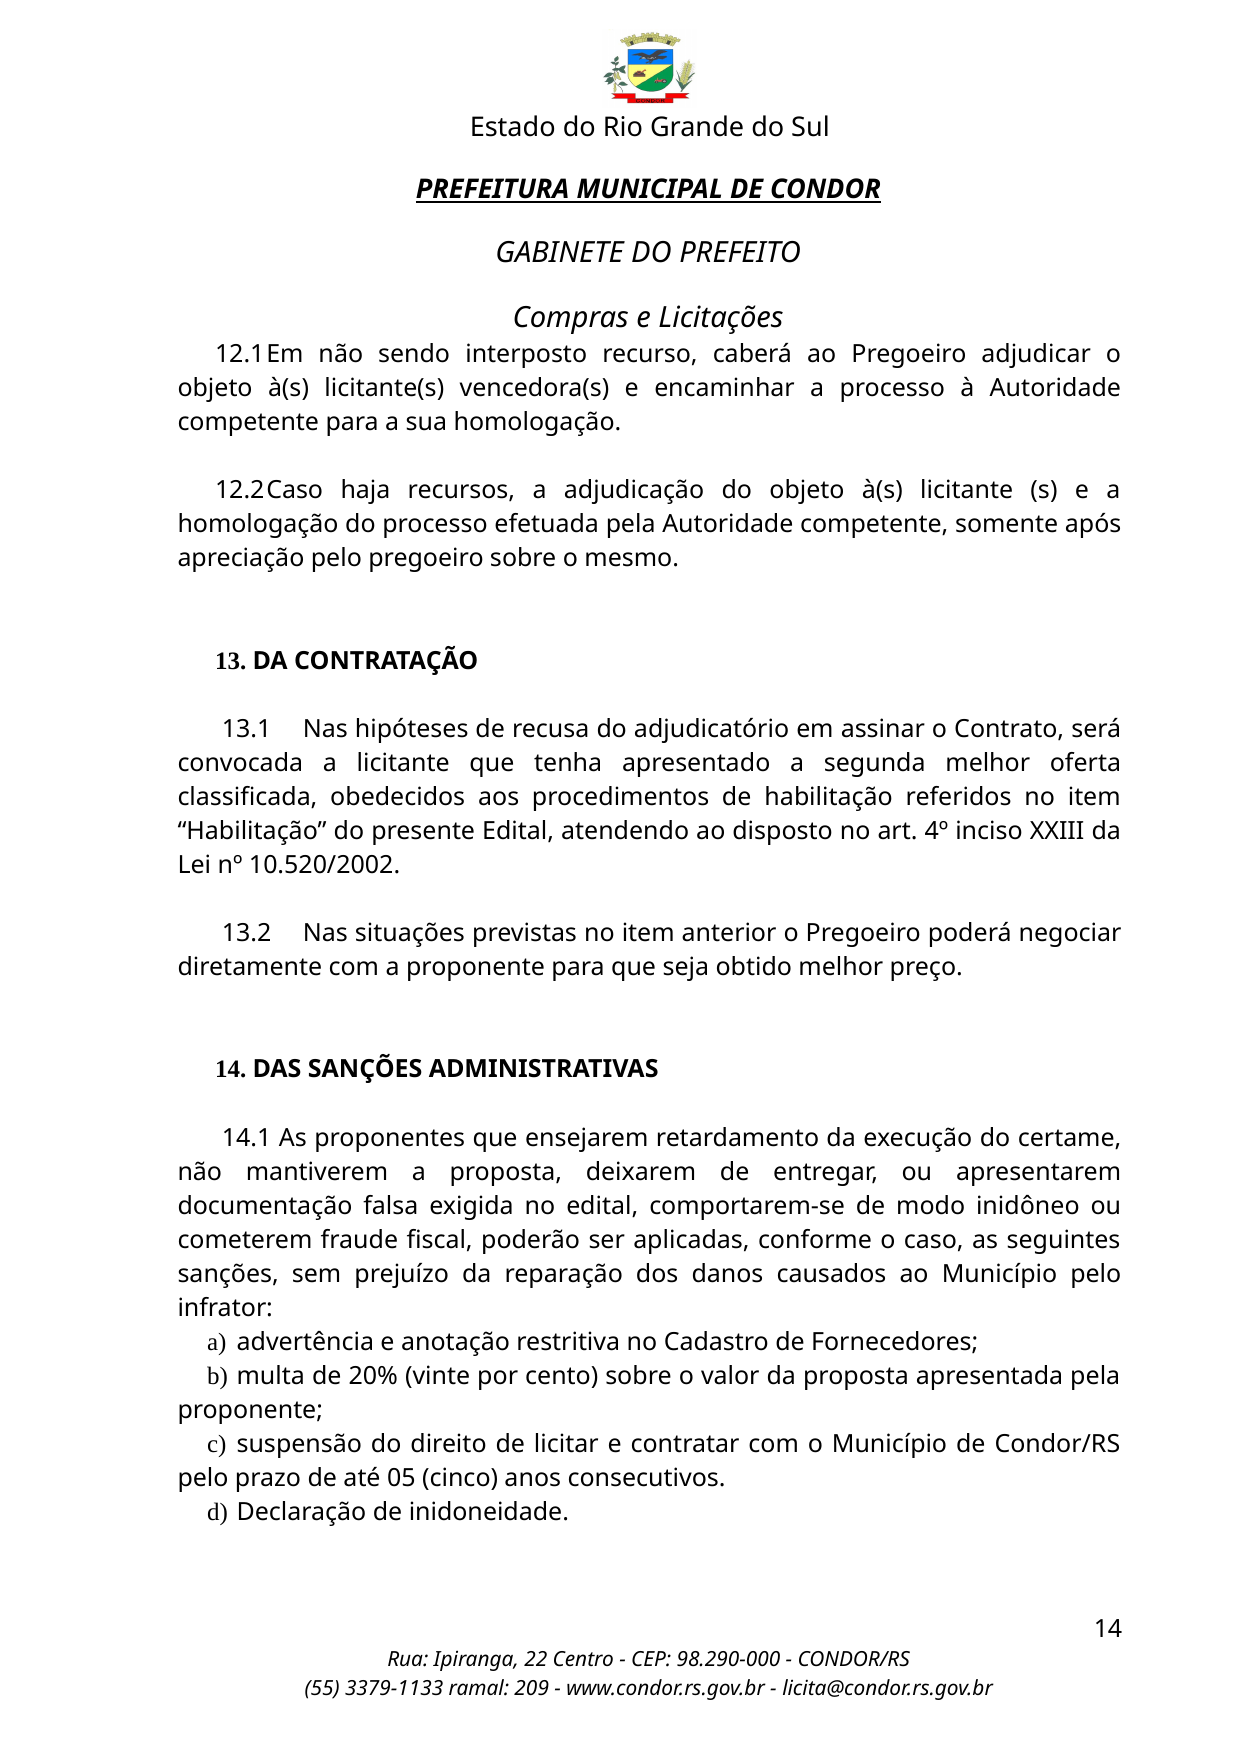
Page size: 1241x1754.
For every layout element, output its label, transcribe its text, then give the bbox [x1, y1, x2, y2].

list Em não sendo interposto recurso, caberá ao Pregoeiro adjudicar o objeto à(s) licitante(s) vencedora(s) e encaminhar a processo à Autoridade competente para a sua homologação. [177, 336, 1122, 438]
list Caso haja recursos, a adjudicação do objeto à(s) licitante (s) e a homologação do processo efetuada pela Autoridade competente, somente após apreciação pelo pregoeiro sobre o mesmo. [177, 472, 1122, 574]
list DAS SANÇÕES ADMINISTRATIVAS [215, 1051, 1122, 1085]
list DA CONTRATAÇÃO [215, 642, 1122, 676]
list Nas hipóteses de recusa do adjudicatório em assinar o Contrato, será convocada a licitante que tenha apresentado a segunda melhor oferta classificada, obedecidos aos procedimentos de habilitação referidos no item “Habilitação” do presente Edital, atendendo ao disposto no art. 4º inciso XXIII da Lei nº 10.520/2002. [177, 710, 1122, 881]
list Declaração de inidoneidade. [177, 1494, 1122, 1528]
list Nas situações previstas no item anterior o Pregoeiro poderá negociar diretamente com a proponente para que seja obtido melhor preço. [177, 915, 1122, 983]
list multa de 20% (vinte por cento) sobre o valor da proposta apresentada pela proponente; [177, 1358, 1122, 1426]
list advertência e anotação restritiva no Cadastro de Fornecedores; [177, 1323, 1122, 1358]
list suspensão do direito de licitar e contratar com o Município de Condor/RS pelo prazo de até 05 (cinco) anos consecutivos. [177, 1426, 1122, 1494]
text 14.1 As proponentes que ensejarem retardamento da execução do certame, não mantiverem a proposta, deixarem de entregar, ou apresentarem documentação falsa exigida no edital, comportarem-se de modo inidôneo ou cometerem fraude fiscal, poderão ser aplicadas, conforme o caso, as seguintes sanções, sem prejuízo da reparação dos danos causados ao Município pelo infrator: [177, 1119, 1122, 1323]
